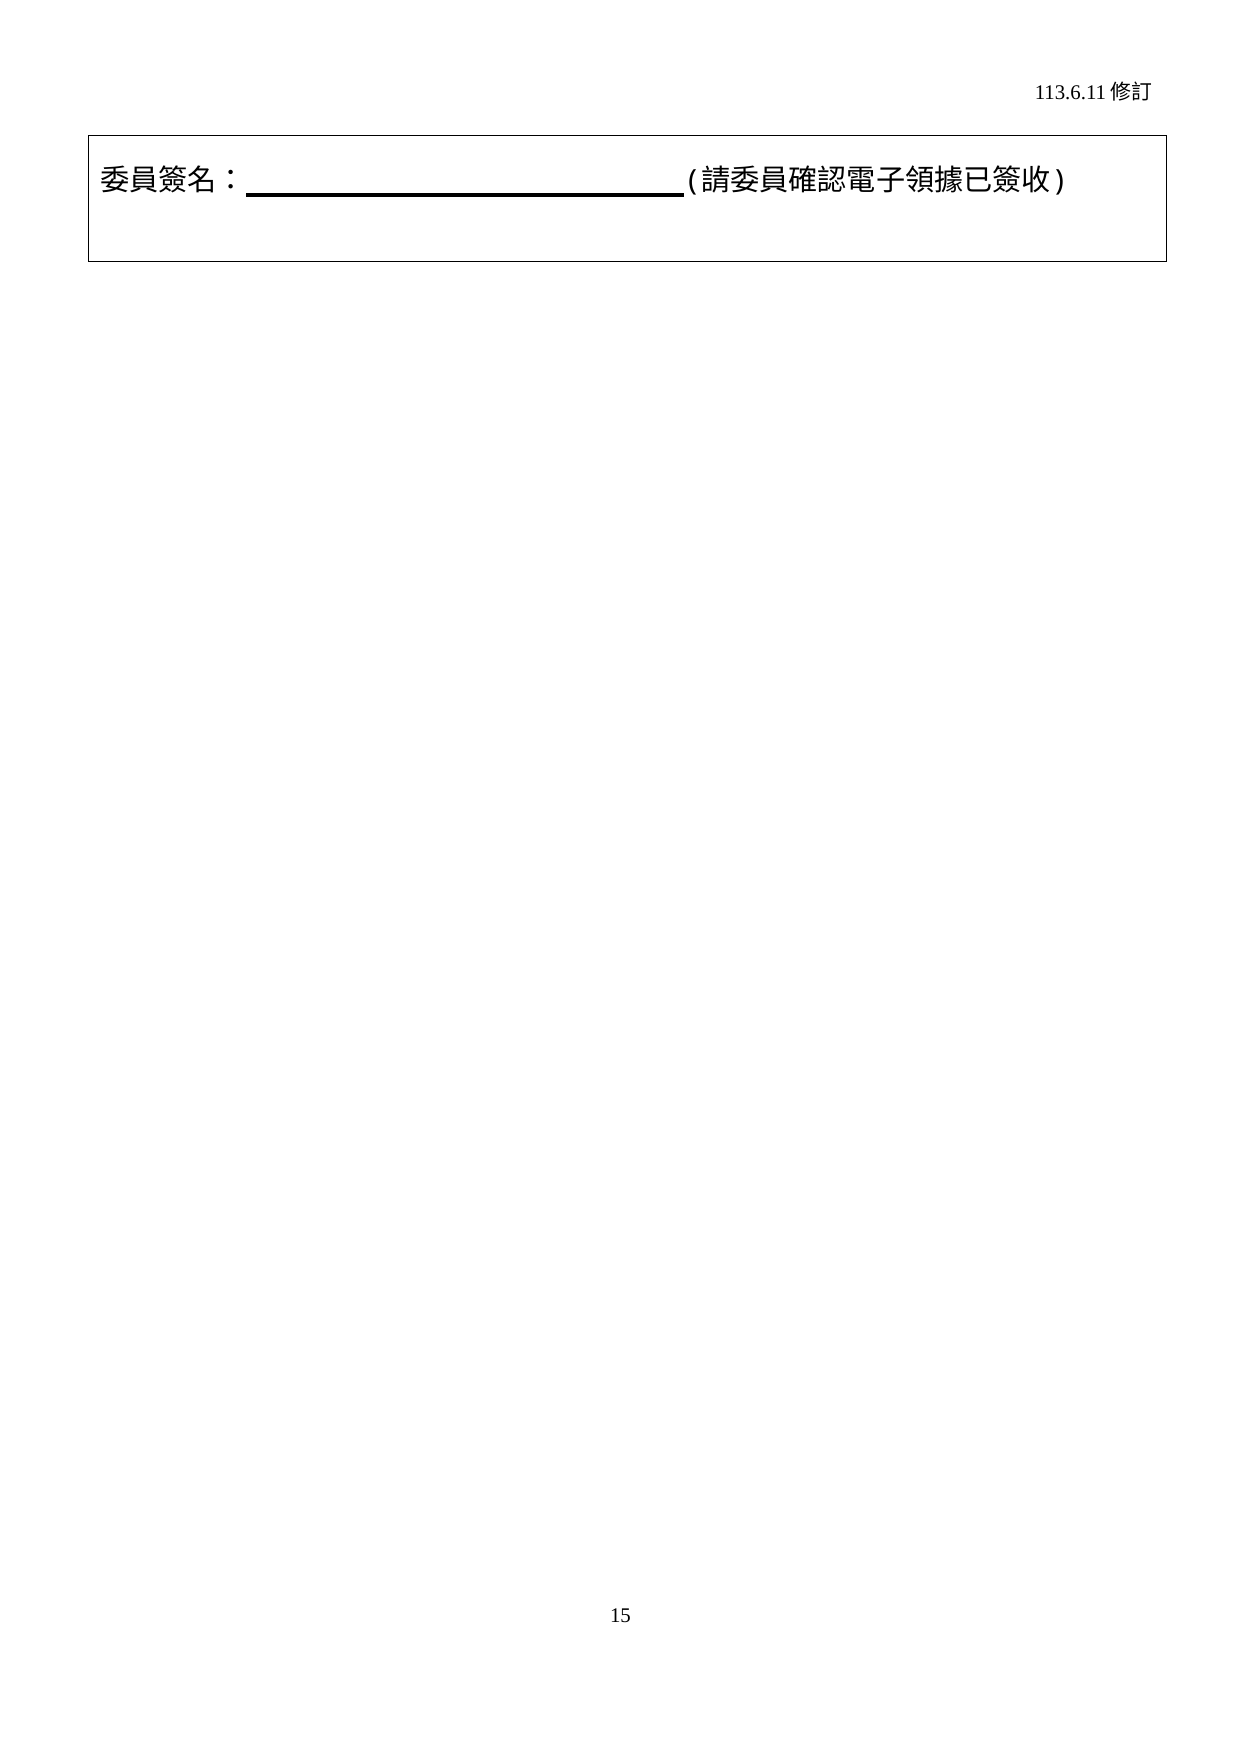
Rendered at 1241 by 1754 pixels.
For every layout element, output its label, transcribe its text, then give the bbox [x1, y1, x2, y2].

table_header 委員簽名： (請委員確認電子領據已簽收) [89, 136, 1166, 261]
